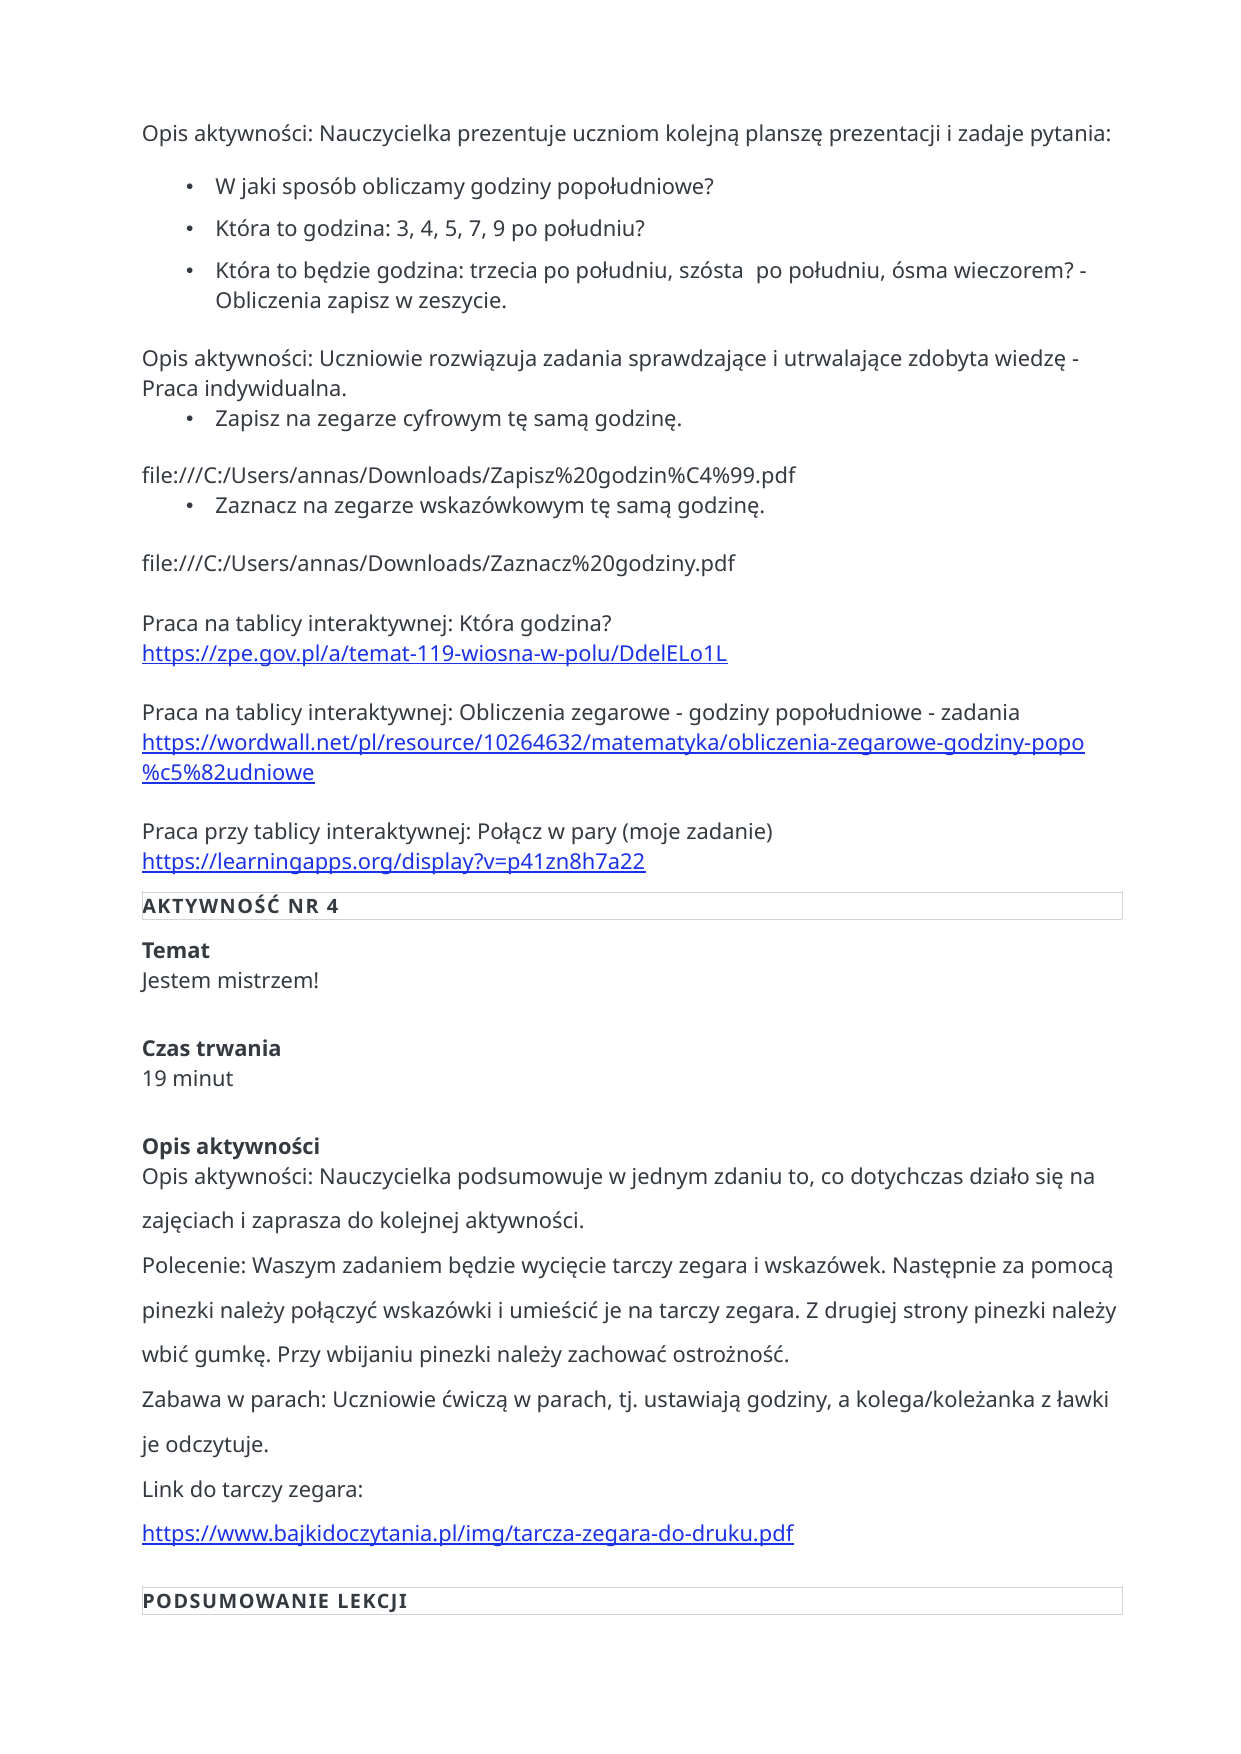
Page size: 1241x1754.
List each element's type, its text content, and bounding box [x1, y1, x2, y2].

text Jestem mistrzem! [142, 965, 1122, 995]
text AKTYWNOŚĆ NR 4 [143, 893, 1122, 919]
text 19 minut [142, 1063, 1122, 1093]
list Zapisz na zegarze cyfrowym tę samą godzinę. [186, 402, 1122, 432]
text file:///C:/Users/annas/Downloads/Zapisz%20godzin%C4%99.pdf [142, 460, 1122, 490]
list Która to godzina: 3, 4, 5, 7, 9 po południu? [186, 213, 1122, 243]
list W jaki sposób obliczamy godziny popołudniowe? [186, 171, 1122, 200]
text PODSUMOWANIE LEKCJI [143, 1588, 1122, 1614]
text Opis aktywności: Uczniowie rozwiązuja zadania sprawdzające i utrwalające zdobyta wiedzę - Praca indywidualna. [142, 343, 1122, 402]
text Opis aktywności: Nauczycielka prezentuje uczniom kolejną planszę prezentacji i zadaje pytania: [142, 118, 1122, 148]
list Zaznacz na zegarze wskazówkowym tę samą godzinę. [186, 490, 1122, 520]
text Temat [142, 935, 1122, 965]
text Czas trwania [142, 1033, 1122, 1063]
text Opis aktywności: Nauczycielka podsumowuje w jednym zdaniu to, co dotychczas działo się na zajęciach i zaprasza do kolejnej aktywności. Polecenie: Waszym zadaniem będzie wycięcie tarczy zegara i wskazówek. Następnie za pomocą pinezki należy połączyć wskazówki i umieścić je na tarczy zegara. Z drugiej strony pinezki należy wbić gumkę. Przy wbijaniu pinezki należy zachować ostrożność. Zabawa w parach: Uczniowie ćwiczą w parach, tj. ustawiają godziny, a kolega/koleżanka z ławki je odczytuje. Link do tarczy zegara: https://www.bajkidoczytania.pl/img/tarcza-zegara-do-druku.pdf [142, 1161, 1122, 1548]
text Opis aktywności [142, 1131, 1122, 1161]
text file:///C:/Users/annas/Downloads/Zaznacz%20godziny.pdf Praca na tablicy interaktywnej: Która godzina? https://zpe.gov.pl/a/temat-119-wiosna-w-polu/DdelELo1L Praca na tablicy interaktywnej: Obliczenia zegarowe - godziny popołudniowe - zadania https://wordwall.net/pl/resource/10264632/matematyka/obliczenia-zegarowe-godziny-popo%c5%82udniowe Praca przy tablicy interaktywnej: Połącz w pary (moje zadanie) https://learningapps.org/display?v=p41zn8h7a22 [142, 548, 1122, 876]
list Która to będzie godzina: trzecia po południu, szósta po południu, ósma wieczorem? - Obliczenia zapisz w zeszycie. [186, 255, 1122, 315]
